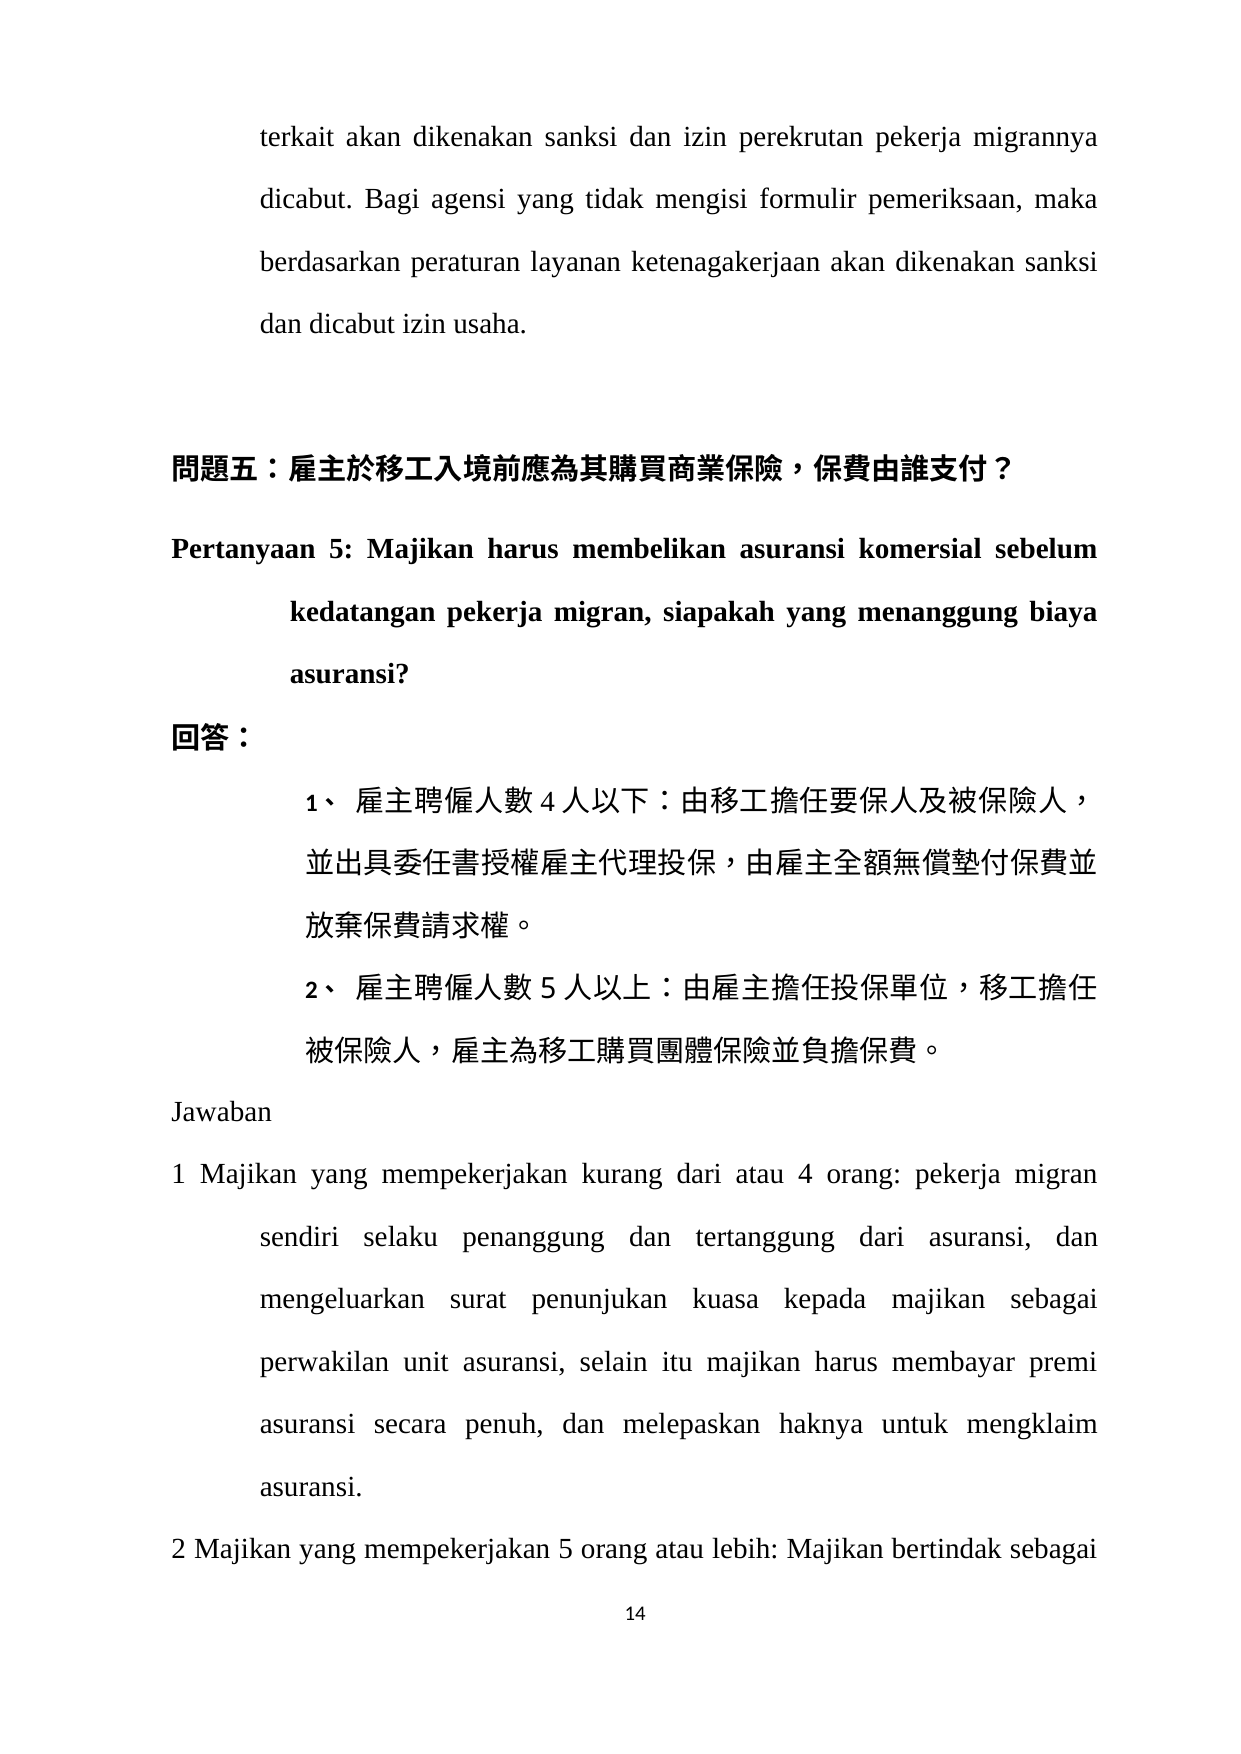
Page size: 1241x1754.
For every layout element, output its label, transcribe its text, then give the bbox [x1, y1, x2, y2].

list 雇主聘僱人數5人以上：由雇主擔任投保單位，移工擔任被保險人，雇主為移工購買團體保險並負擔保費。 [305, 944, 1098, 1069]
text Jawaban [171, 1069, 1098, 1132]
text 回答： [171, 694, 1098, 757]
text 1 Majikan yang mempekerjakan kurang dari atau 4 orang: pekerja migran sendiri selaku penanggung dan tertanggung dari asuransi, dan mengeluarkan surat penunjukan kuasa kepada majikan sebagai perwakilan unit asuransi, selain itu majikan harus membayar premi asuransi secara penuh, dan melepaskan haknya untuk mengklaim asuransi. [171, 1132, 1098, 1507]
text terkait akan dikenakan sanksi dan izin perekrutan pekerja migrannya dicabut. Bagi agensi yang tidak mengisi formulir pemeriksaan, maka berdasarkan peraturan layanan ketenagakerjaan akan dikenakan sanksi dan dicabut izin usaha. [171, 94, 1098, 344]
text 2 Majikan yang mempekerjakan 5 orang atau lebih: Majikan bertindak sebagai [171, 1507, 1098, 1569]
text Pertanyaan 5: Majikan harus membelikan asuransi komersial sebelum kedatangan pekerja migran, siapakah yang menanggung biaya asuransi? [171, 507, 1098, 694]
list 雇主聘僱人數4人以下：由移工擔任要保人及被保險人，並出具委任書授權雇主代理投保，由雇主全額無償墊付保費並放棄保費請求權。 [305, 757, 1098, 944]
text 問題五：雇主於移工入境前應為其購買商業保險，保費由誰支付？ [171, 425, 1098, 488]
